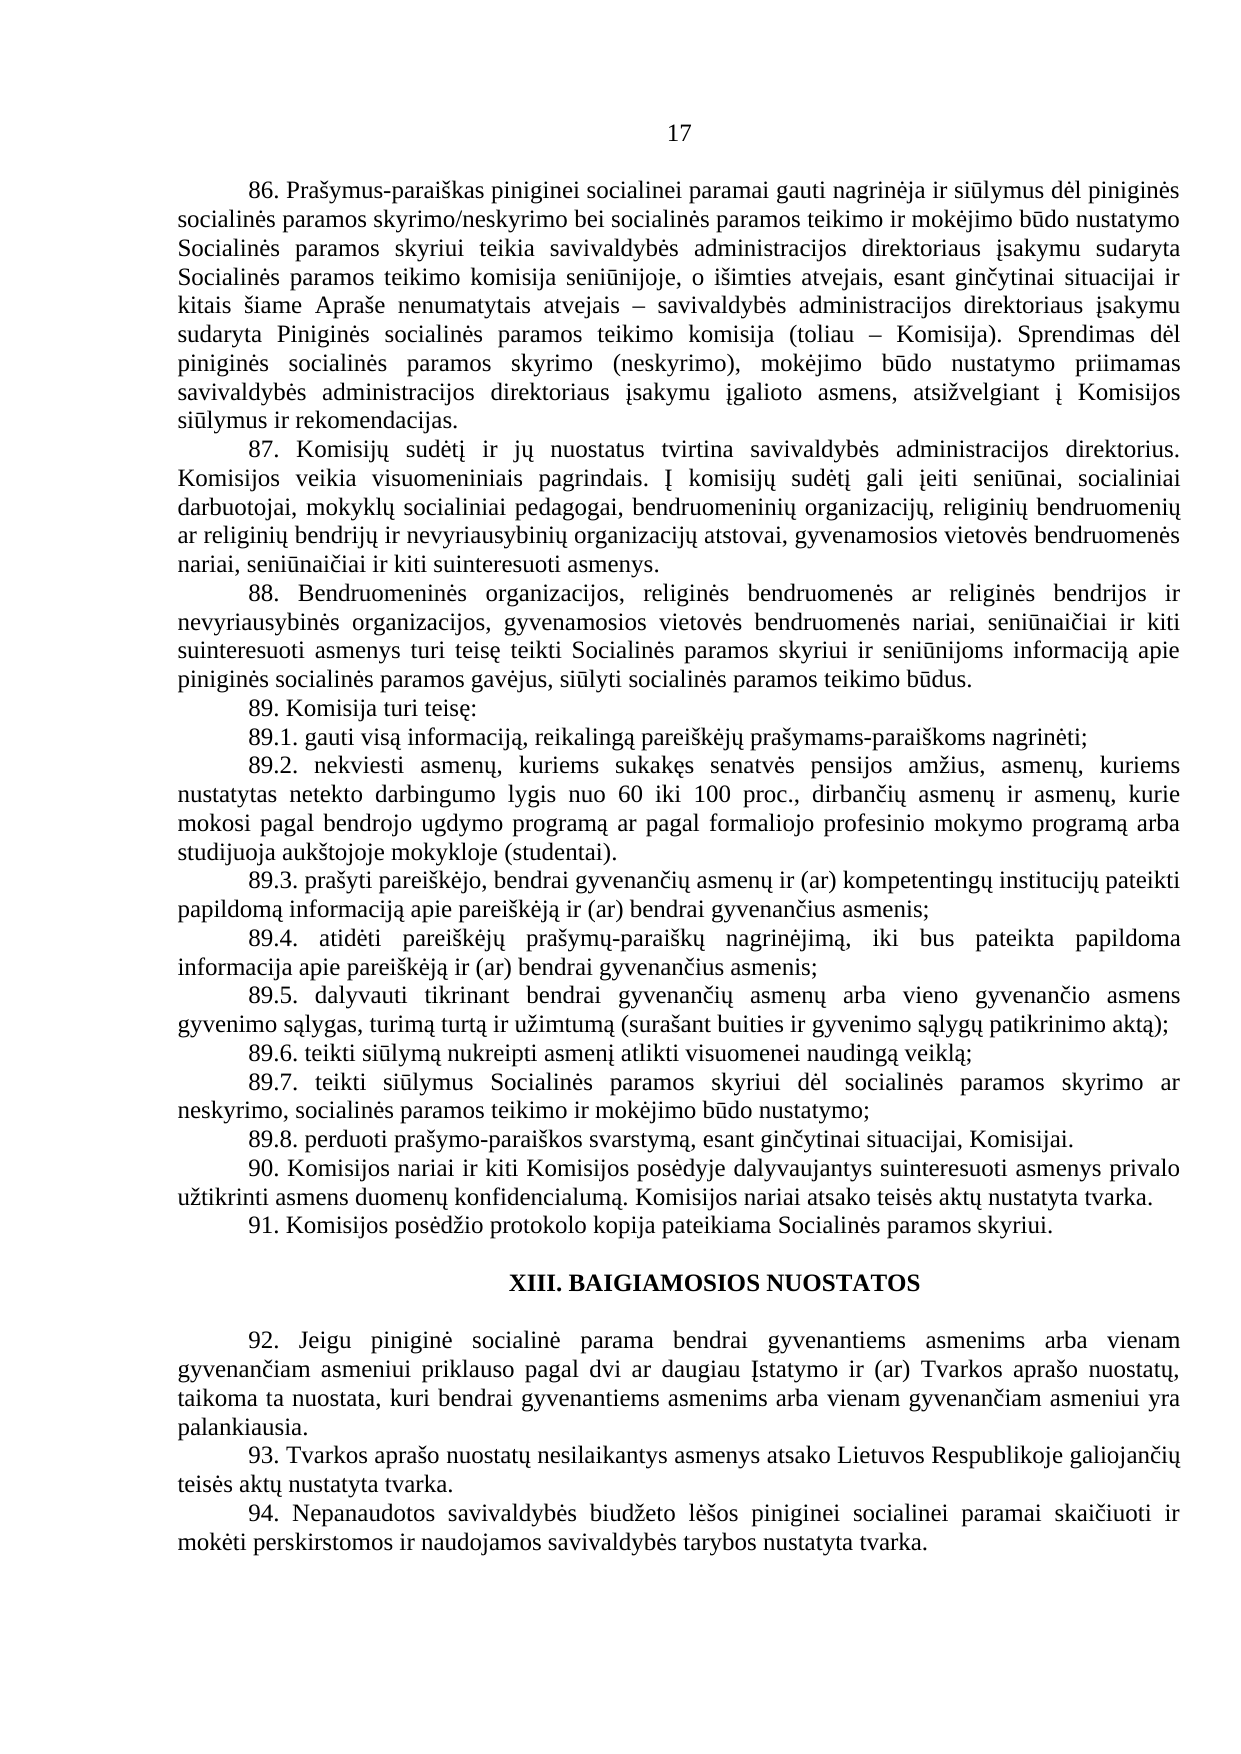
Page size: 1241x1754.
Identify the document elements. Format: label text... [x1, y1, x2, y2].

text 89.5. dalyvauti tikrinant bendrai gyvenančių asmenų arba vieno gyvenančio asmens gyvenimo sąlygas, turimą turtą ir užimtumą (surašant buities ir gyvenimo sąlygų patikrinimo aktą); [177, 981, 1181, 1038]
text 89.6. teikti siūlymą nukreipti asmenį atlikti visuomenei naudingą veiklą; [177, 1038, 1181, 1067]
text 89.1. gauti visą informaciją, reikalingą pareiškėjų prašymams-paraiškoms nagrinėti; [177, 722, 1181, 751]
text 91. Komisijos posėdžio protokolo kopija pateikiama Socialinės paramos skyriui. [177, 1211, 1181, 1239]
text 93. Tvarkos aprašo nuostatų nesilaikantys asmenys atsako Lietuvos Respublikoje galiojančių teisės aktų nustatyta tvarka. [177, 1441, 1181, 1498]
text 94. Nepanaudotos savivaldybės biudžeto lėšos piniginei socialinei paramai skaičiuoti ir mokėti perskirstomos ir naudojamos savivaldybės tarybos nustatyta tvarka. [177, 1498, 1181, 1556]
text 90. Komisijos nariai ir kiti Komisijos posėdyje dalyvaujantys suinteresuoti asmenys privalo užtikrinti asmens duomenų konfidencialumą. Komisijos nariai atsako teisės aktų nustatyta tvarka. [177, 1153, 1181, 1211]
text 89.3. prašyti pareiškėjo, bendrai gyvenančių asmenų ir (ar) kompetentingų institucijų pateikti papildomą informaciją apie pareiškėją ir (ar) bendrai gyvenančius asmenis; [177, 866, 1181, 923]
text 92. Jeigu piniginė socialinė parama bendrai gyvenantiems asmenims arba vienam gyvenančiam asmeniui priklauso pagal dvi ar daugiau Įstatymo ir (ar) Tvarkos aprašo nuostatų, taikoma ta nuostata, kuri bendrai gyvenantiems asmenims arba vienam gyvenančiam asmeniui yra palankiausia. [177, 1326, 1181, 1441]
text 86. Prašymus-paraiškas piniginei socialinei paramai gauti nagrinėja ir siūlymus dėl piniginės socialinės paramos skyrimo/neskyrimo bei socialinės paramos teikimo ir mokėjimo būdo nustatymo Socialinės paramos skyriui teikia savivaldybės administracijos direktoriaus įsakymu sudaryta Socialinės paramos teikimo komisija seniūnijoje, o išimties atvejais, esant ginčytinai situacijai ir kitais šiame Apraše nenumatytais atvejais – savivaldybės administracijos direktoriaus įsakymu sudaryta Piniginės socialinės paramos teikimo komisija (toliau – Komisija). Sprendimas dėl piniginės socialinės paramos skyrimo (neskyrimo), mokėjimo būdo nustatymo priimamas savivaldybės administracijos direktoriaus įsakymu įgalioto asmens, atsižvelgiant į Komisijos siūlymus ir rekomendacijas. [177, 176, 1181, 434]
text 89.2. nekviesti asmenų, kuriems sukakęs senatvės pensijos amžius, asmenų, kuriems nustatytas netekto darbingumo lygis nuo 60 iki 100 proc., dirbančių asmenų ir asmenų, kurie mokosi pagal bendrojo ugdymo programą ar pagal formaliojo profesinio mokymo programą arba studijuoja aukštojoje mokykloje (studentai). [177, 751, 1181, 866]
text 89. Komisija turi teisę: [177, 693, 1181, 722]
text 89.8. perduoti prašymo-paraiškos svarstymą, esant ginčytinai situacijai, Komisijai. [177, 1124, 1181, 1153]
text 88. Bendruomeninės organizacijos, religinės bendruomenės ar religinės bendrijos ir nevyriausybinės organizacijos, gyvenamosios vietovės bendruomenės nariai, seniūnaičiai ir kiti suinteresuoti asmenys turi teisę teikti Socialinės paramos skyriui ir seniūnijoms informaciją apie piniginės socialinės paramos gavėjus, siūlyti socialinės paramos teikimo būdus. [177, 578, 1181, 693]
text 89.4. atidėti pareiškėjų prašymų-paraiškų nagrinėjimą, iki bus pateikta papildoma informacija apie pareiškėją ir (ar) bendrai gyvenančius asmenis; [177, 923, 1181, 981]
text XIII. BAIGIAMOSIOS NUOSTATOS [177, 1268, 1181, 1297]
text 87. Komisijų sudėtį ir jų nuostatus tvirtina savivaldybės administracijos direktorius. Komisijos veikia visuomeniniais pagrindais. Į komisijų sudėtį gali įeiti seniūnai, socialiniai darbuotojai, mokyklų socialiniai pedagogai, bendruomeninių organizacijų, religinių bendruomenių ar religinių bendrijų ir nevyriausybinių organizacijų atstovai, gyvenamosios vietovės bendruomenės nariai, seniūnaičiai ir kiti suinteresuoti asmenys. [177, 434, 1181, 578]
text 89.7. teikti siūlymus Socialinės paramos skyriui dėl socialinės paramos skyrimo ar neskyrimo, socialinės paramos teikimo ir mokėjimo būdo nustatymo; [177, 1067, 1181, 1124]
